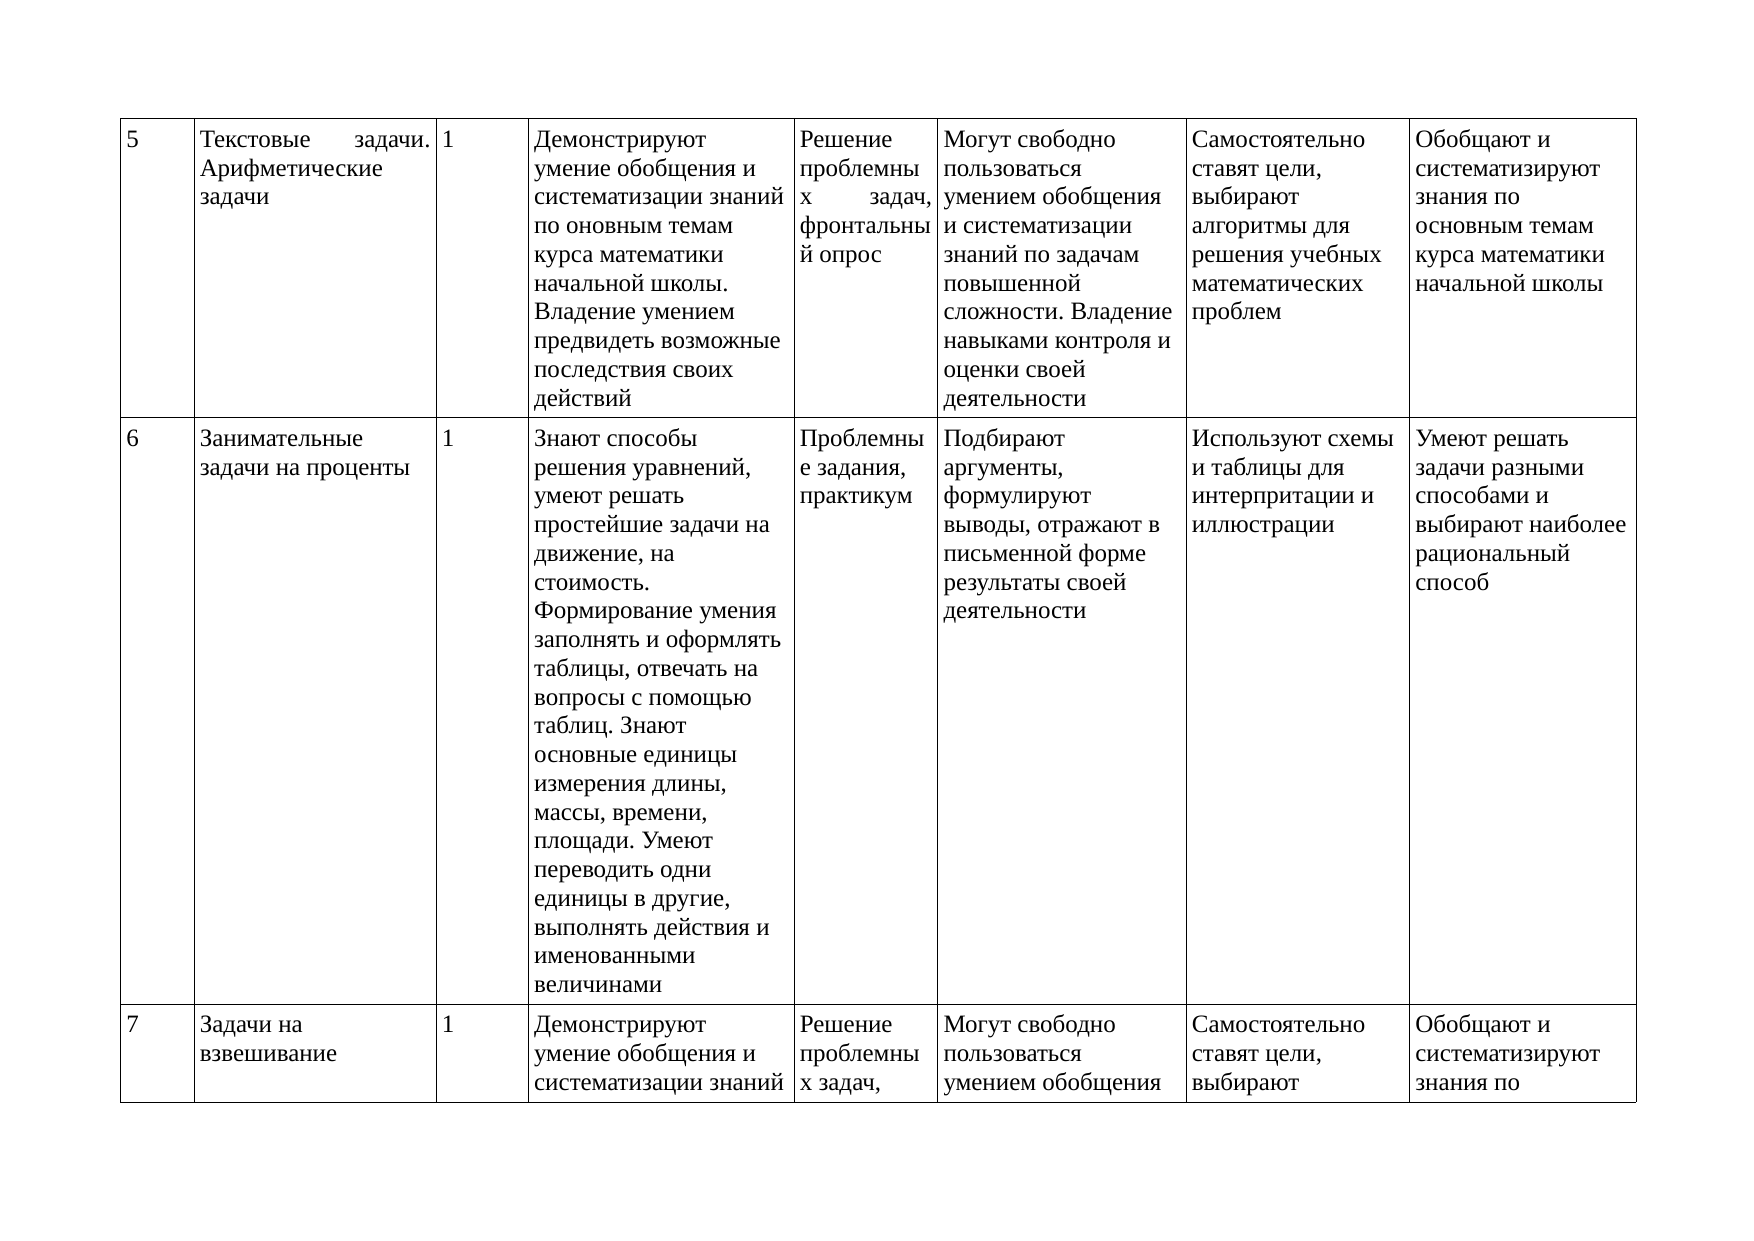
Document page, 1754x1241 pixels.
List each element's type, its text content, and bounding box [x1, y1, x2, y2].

table_cell Задачи на взвешивание [195, 1005, 436, 1102]
table_cell Демонстрируют умение обобщения и систематизации знаний по оновным темам курса математики начальной школы. Владение умением предвидеть возможные последствия своих действий [529, 119, 794, 417]
table_cell Самостоятельно ставят цели, выбирают [1187, 1005, 1409, 1102]
table_cell Знают способы решения уравнений, умеют решать простейшие задачи на движение, на стоимость. Формирование умения заполнять и оформлять таблицы, отвечать на вопросы с помощью таблиц. Знают основные единицы измерения длины, массы, времени, площади. Умеют переводить одни единицы в другие, выполнять действия и именованными величинами [529, 418, 794, 1004]
table_cell Обобщают и систематизируют знания по основным темам курса математики начальной школы [1410, 119, 1636, 417]
table_cell 1 [437, 1005, 528, 1102]
table_cell 5 [121, 119, 194, 417]
table_cell Занимательные задачи на проценты [195, 418, 436, 1004]
table_cell Решение проблемных задач, фронтальный опрос [795, 119, 937, 417]
table_cell Текстовые задачи. Арифметические задачи [195, 119, 436, 417]
table_cell Могут свободно пользоваться умением обобщения [938, 1005, 1186, 1102]
table_cell Самостоятельно ставят цели, выбирают алгоритмы для решения учебных математических проблем [1187, 119, 1409, 417]
table_cell Используют схемы и таблицы для интерпритации и иллюстрации [1187, 418, 1409, 1004]
table_cell 1 [437, 119, 528, 417]
table_cell Могут свободно пользоваться умением обобщения и систематизации знаний по задачам повышенной сложности. Владение навыками контроля и оценки своей деятельности [938, 119, 1186, 417]
table_cell Проблемные задания, практикум [795, 418, 937, 1004]
table_cell Умеют решать задачи разными способами и выбирают наиболее рациональный способ [1410, 418, 1636, 1004]
table_cell Обобщают и систематизируют знания по [1410, 1005, 1636, 1102]
table_cell Демонстрируют умение обобщения и систематизации знаний [529, 1005, 794, 1102]
table_cell 6 [121, 418, 194, 1004]
table_cell 7 [121, 1005, 194, 1102]
table_cell 1 [437, 418, 528, 1004]
table_cell Подбирают аргументы, формулируют выводы, отражают в письменной форме результаты своей деятельности [938, 418, 1186, 1004]
table_cell Решение проблемных задач, [795, 1005, 937, 1102]
